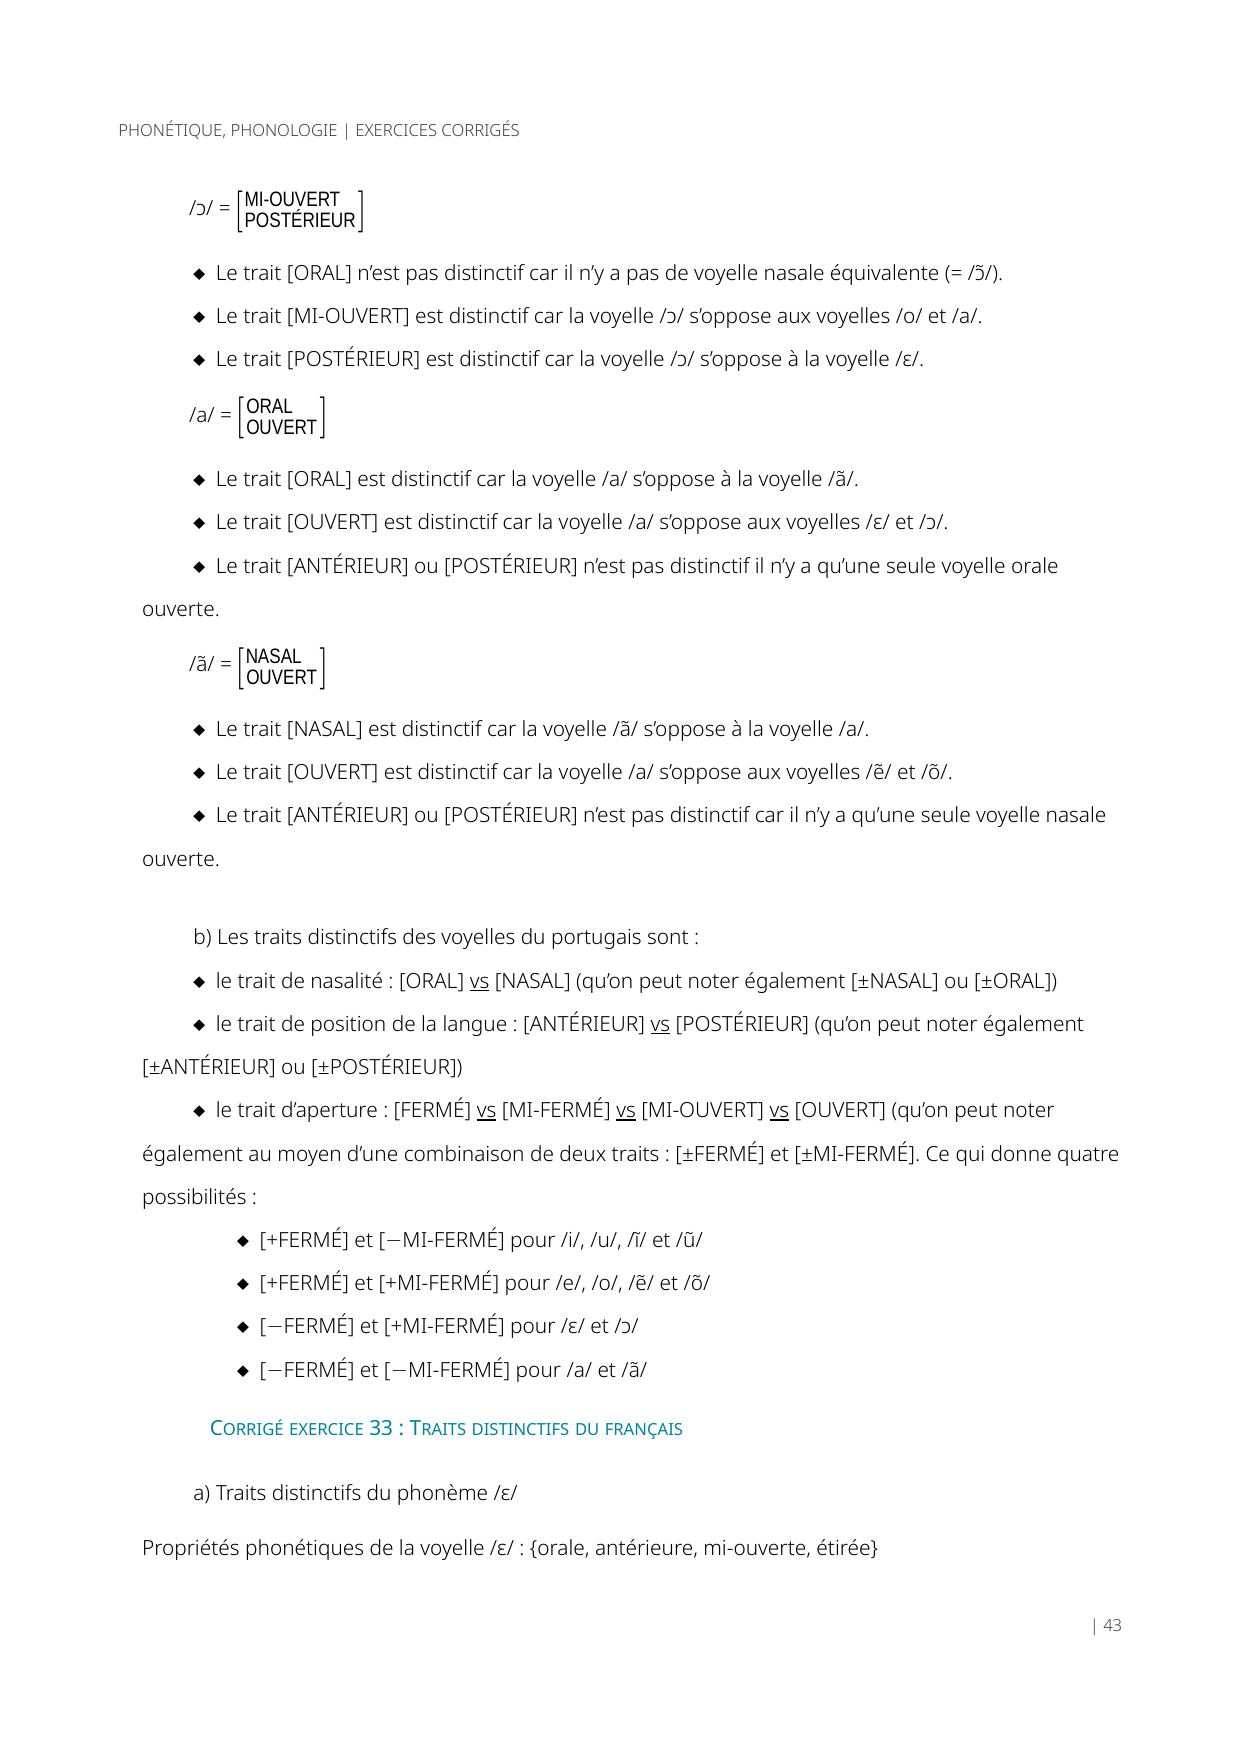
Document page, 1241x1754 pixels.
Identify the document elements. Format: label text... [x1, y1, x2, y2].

list [−FERMÉ] et [−MI-FERMÉ] pour /a/ et /ã/ [142, 1355, 1122, 1383]
list Le trait [OUVERT] est distinctif car la voyelle /a/ s’oppose aux voyelles /ɛ/ et /ɔ/. [142, 507, 1122, 536]
list Propriétés phonétiques de la voyelle /ɛ/ : {orale, antérieure, mi-ouverte, étirée} [142, 1533, 1122, 1562]
list le trait de position de la langue : [ANTÉRIEUR] vs [POSTÉRIEUR] (qu’on peut noter également [±ANTÉRIEUR] ou [±POSTÉRIEUR]) [142, 1009, 1122, 1081]
list le trait d’aperture : [FERMÉ] vs [MI-FERMÉ] vs [MI-OUVERT] vs [OUVERT] (qu’on peut noter également au moyen d’une combinaison de deux traits : [±FERMÉ] et [±MI-FERMÉ]. Ce qui donne quatre possibilités : [142, 1095, 1122, 1210]
list Le trait [MI-OUVERT] est distinctif car la voyelle /ɔ/ s’oppose aux voyelles /o/ et /a/. [142, 301, 1122, 329]
text /ã/ = [189, 646, 1122, 691]
list [−FERMÉ] et [+MI-FERMÉ] pour /ɛ/ et /ɔ/ [142, 1312, 1122, 1340]
list Les traits distinctifs des voyelles du portugais sont : [142, 922, 1122, 951]
list Le trait [OUVERT] est distinctif car la voyelle /a/ s’oppose aux voyelles /ẽ/ et /õ/. [142, 757, 1122, 786]
list Le trait [POSTÉRIEUR] est distinctif car la voyelle /ɔ/ s’oppose à la voyelle /ɛ/. [142, 344, 1122, 372]
list Le trait [NASAL] est distinctif car la voyelle /ã/ s’oppose à la voyelle /a/. [142, 714, 1122, 743]
text /a/ = [189, 396, 1122, 441]
list Le trait [ORAL] n’est pas distinctif car il n’y a pas de voyelle nasale équivalente (= /ɔ̃/). [142, 258, 1122, 286]
list le trait de nasalité : [ORAL] vs [NASAL] (qu’on peut noter également [±NASAL] ou [±ORAL]) [142, 966, 1122, 994]
list Le trait [ANTÉRIEUR] ou [POSTÉRIEUR] n’est pas distinctif car il n’y a qu’une seule voyelle nasale ouverte. [142, 801, 1122, 872]
list [+FERMÉ] et [−MI-FERMÉ] pour /i/, /u/, /ĩ/ et /ũ/ [142, 1225, 1122, 1253]
list Traits distinctifs du phonème /ɛ/ [142, 1478, 1122, 1506]
list Le trait [ORAL] est distinctif car la voyelle /a/ s’oppose à la voyelle /ã/. [142, 464, 1122, 493]
list Le trait [ANTÉRIEUR] ou [POSTÉRIEUR] n’est pas distinctif il n’y a qu’une seule voyelle orale ouverte. [142, 551, 1122, 622]
text /ɔ/ = [189, 189, 1122, 234]
list [+FERMÉ] et [+MI-FERMÉ] pour /e/, /o/, /ẽ/ et /õ/ [142, 1268, 1122, 1297]
subtitle Corrigé exercice 33 : Traits distinctifs du français [207, 1410, 1078, 1445]
